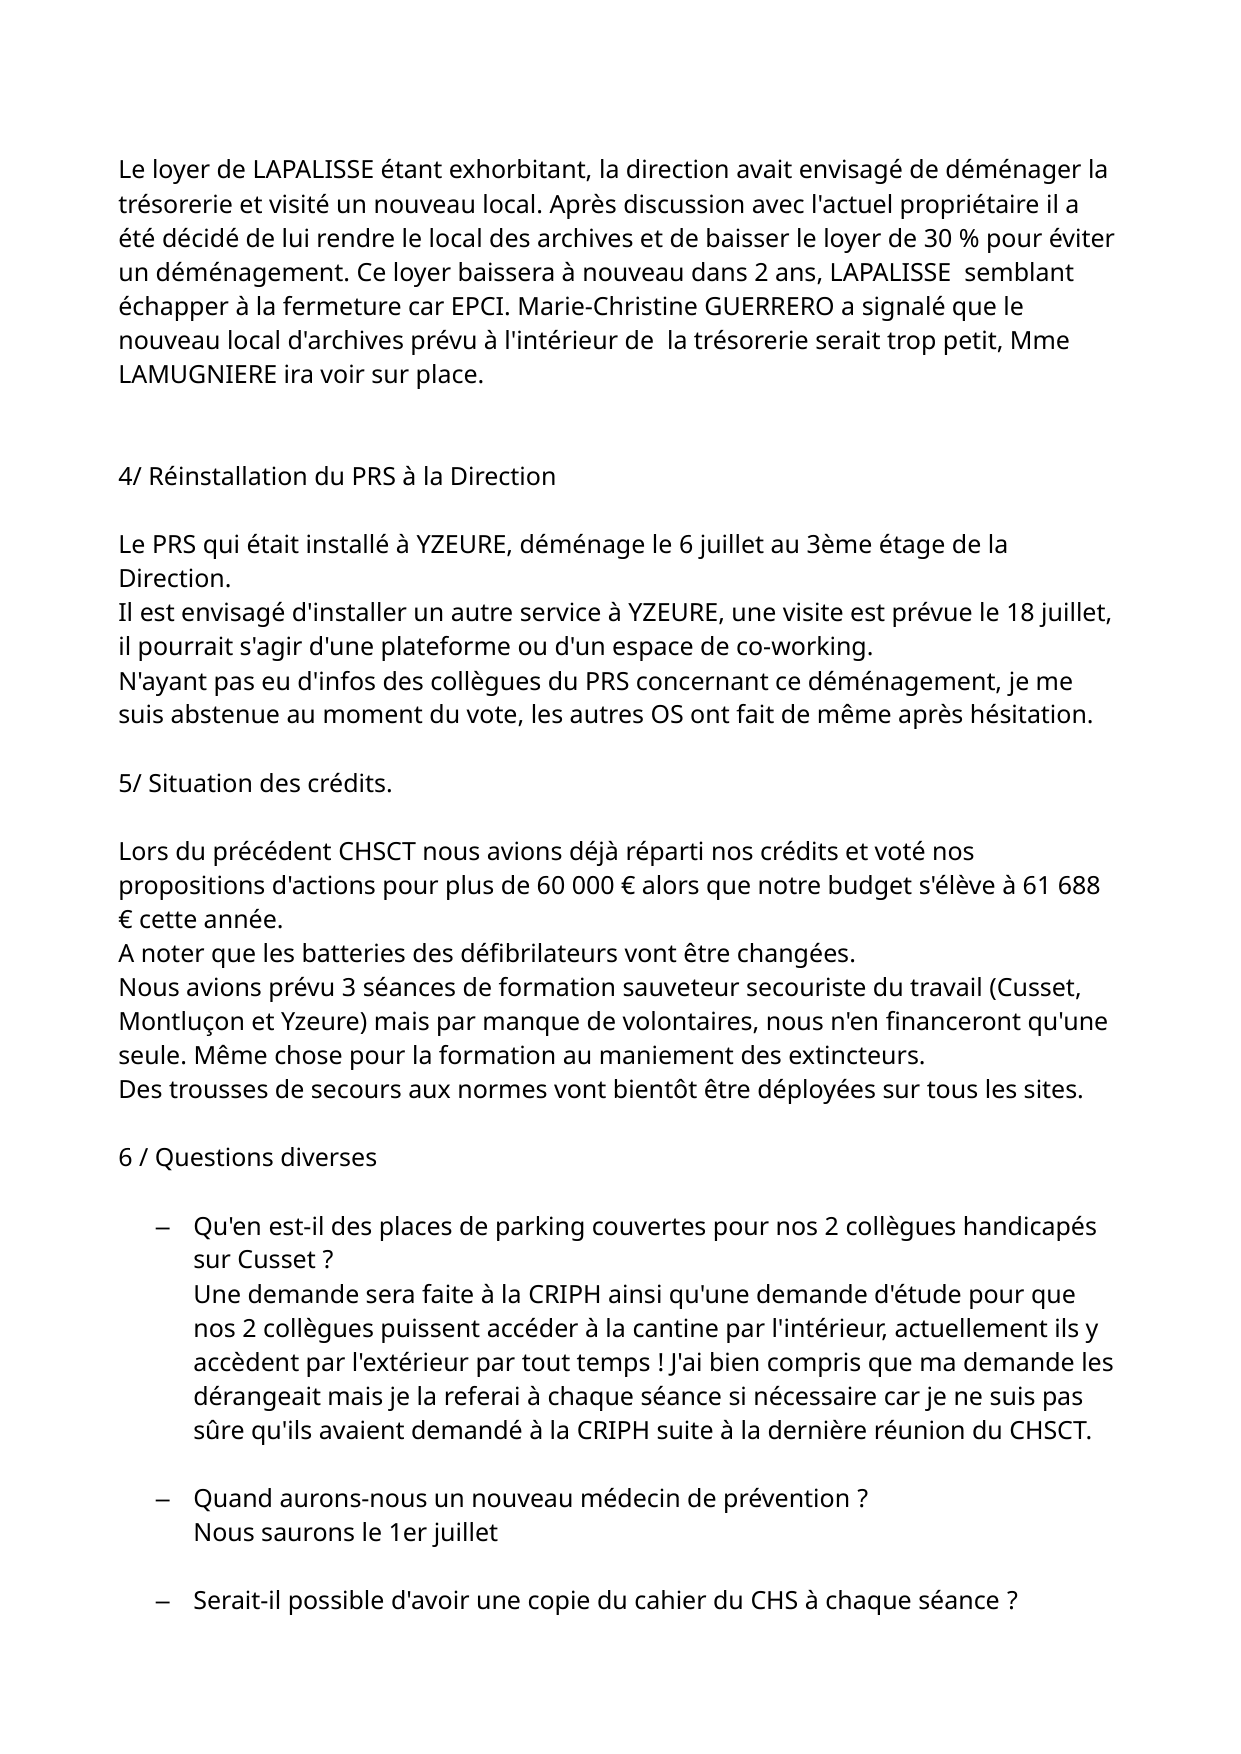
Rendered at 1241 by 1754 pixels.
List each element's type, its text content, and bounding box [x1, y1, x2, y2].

text Il est envisagé d'installer un autre service à YZEURE, une visite est prévue le 18 juillet, il pourrait s'agir d'une plateforme ou d'un espace de co-working. [118, 595, 1122, 663]
text Lors du précédent CHSCT nous avions déjà réparti nos crédits et voté nos propositions d'actions pour plus de 60 000 € alors que notre budget s'élève à 61 688 € cette année. [118, 833, 1122, 936]
list Serait-il possible d'avoir une copie du cahier du CHS à chaque séance ? [156, 1583, 1122, 1617]
text N'ayant pas eu d'infos des collègues du PRS concernant ce déménagement, je me suis abstenue au moment du vote, les autres OS ont fait de même après hésitation. [118, 663, 1122, 731]
text Des trousses de secours aux normes vont bientôt être déployées sur tous les sites. [118, 1072, 1122, 1106]
list Quand aurons-nous un nouveau médecin de prévention ? [156, 1481, 1122, 1515]
text Le loyer de LAPALISSE étant exhorbitant, la direction avait envisagé de déménager la trésorerie et visité un nouveau local. Après discussion avec l'actuel propriétaire il a été décidé de lui rendre le local des archives et de baisser le loyer de 30 % pour éviter un déménagement. Ce loyer baissera à nouveau dans 2 ans, LAPALISSE semblant échapper à la fermeture car EPCI. Marie-Christine GUERRERO a signalé que le nouveau local d'archives prévu à l'intérieur de la trésorerie serait trop petit, Mme LAMUGNIERE ira voir sur place. [118, 152, 1122, 391]
text 6 / Questions diverses [118, 1140, 1122, 1174]
list Qu'en est-il des places de parking couvertes pour nos 2 collègues handicapés sur Cusset ? [156, 1208, 1122, 1276]
list Nous saurons le 1er juillet [156, 1515, 1122, 1549]
list Une demande sera faite à la CRIPH ainsi qu'une demande d'étude pour que nos 2 collègues puissent accéder à la cantine par l'intérieur, actuellement ils y accèdent par l'extérieur par tout temps ! J'ai bien compris que ma demande les dérangeait mais je la referai à chaque séance si nécessaire car je ne suis pas sûre qu'ils avaient demandé à la CRIPH suite à la dernière réunion du CHSCT. [156, 1276, 1122, 1447]
text Nous avions prévu 3 séances de formation sauveteur secouriste du travail (Cusset, Montluçon et Yzeure) mais par manque de volontaires, nous n'en financeront qu'une seule. Même chose pour la formation au maniement des extincteurs. [118, 970, 1122, 1072]
text Le PRS qui était installé à YZEURE, déménage le 6 juillet au 3ème étage de la Direction. [118, 527, 1122, 595]
text 5/ Situation des crédits. [118, 765, 1122, 799]
text A noter que les batteries des défibrilateurs vont être changées. [118, 936, 1122, 970]
text 4/ Réinstallation du PRS à la Direction [118, 459, 1122, 493]
